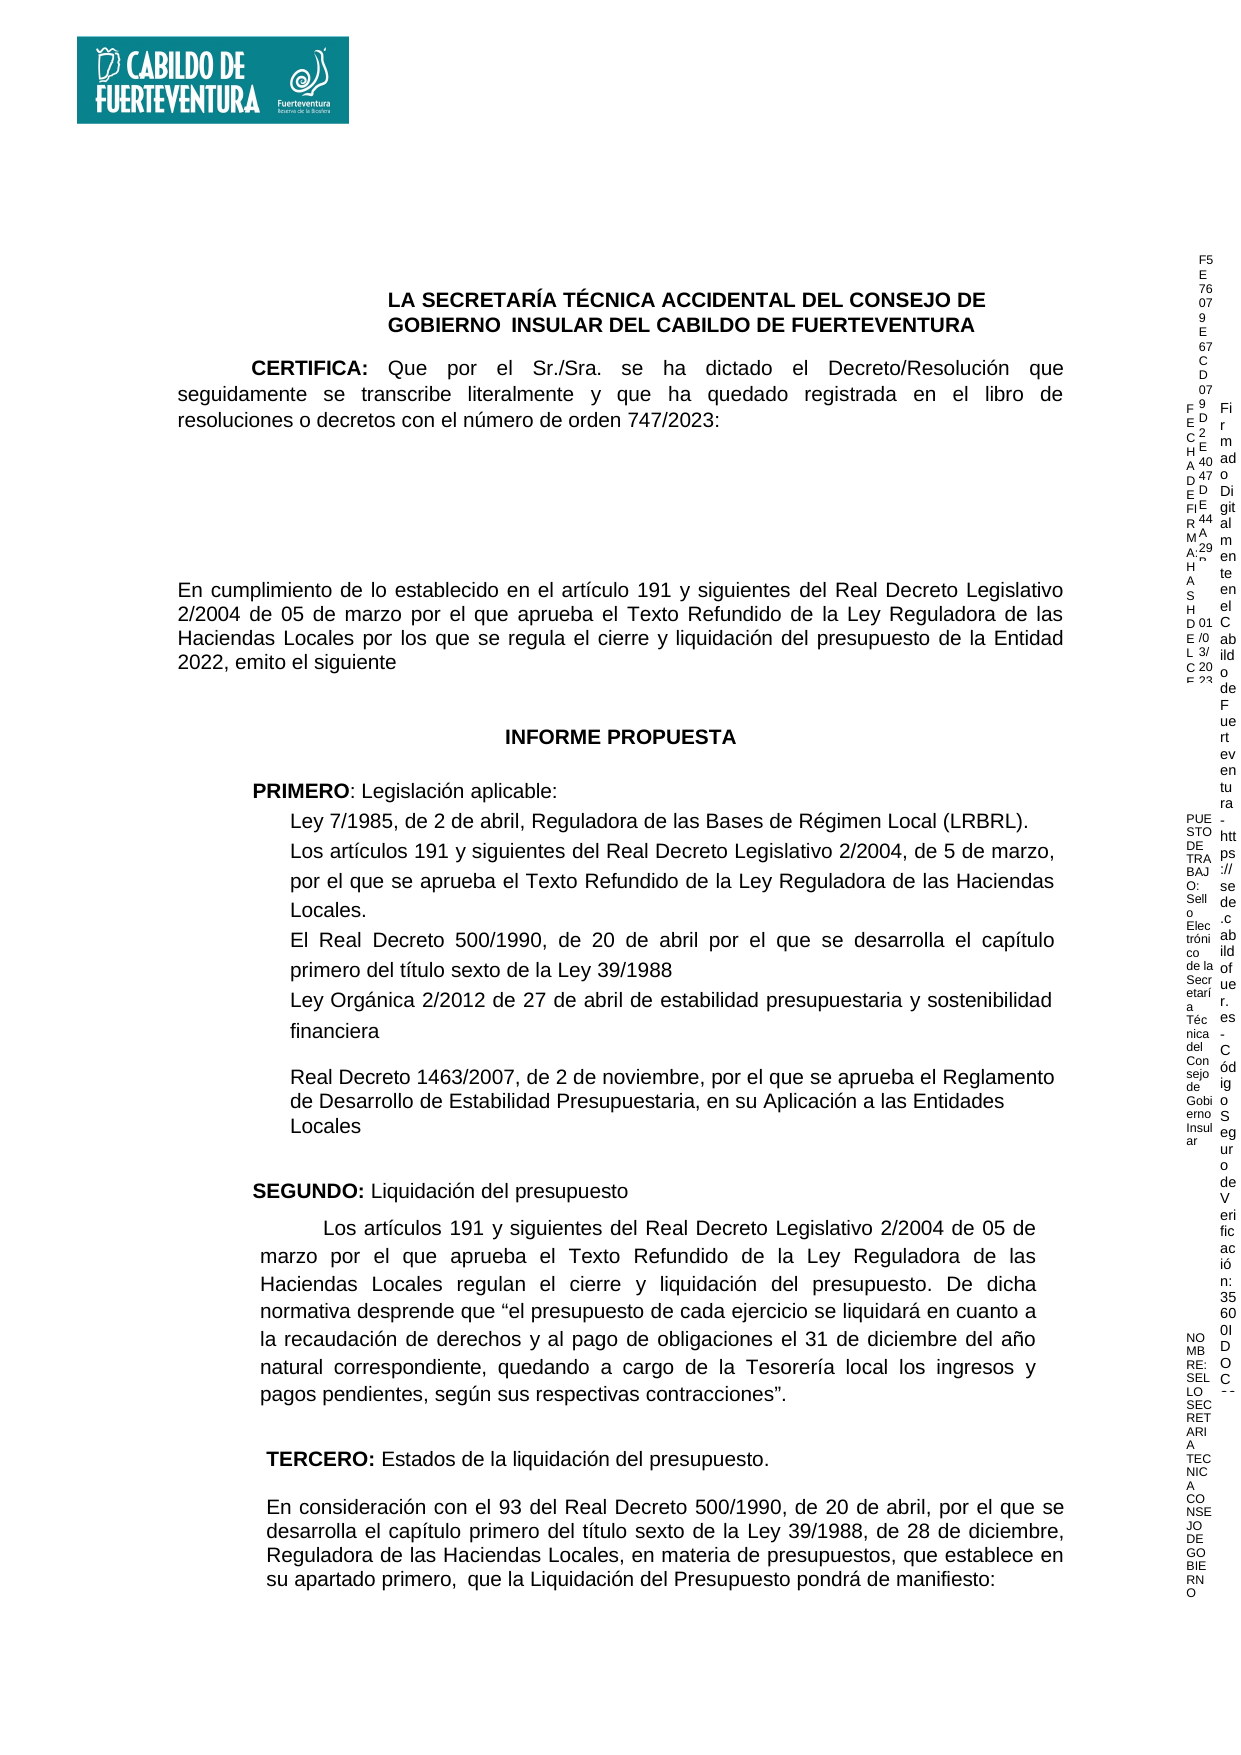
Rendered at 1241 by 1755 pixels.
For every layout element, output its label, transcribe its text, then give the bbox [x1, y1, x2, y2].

text En cumplimiento de lo establecido en el artículo 191 y siguientes del Real Decreto Legislativo 2/2004 de 05 de marzo por el que aprueba el Texto Refundido de la Ley Reguladora de las Haciendas Locales por los que se regula el cierre y liquidación del presupuesto de la Entidad 2022, emito el siguiente [177, 578, 1064, 674]
text TERCERO: Estados de la liquidación del presupuesto. [266, 1447, 1184, 1471]
text Real Decreto 1463/2007, de 2 de noviembre, por el que se aprueba el Reglamento de Desarrollo de Estabilidad Presupuestaria, en su Aplicación a las Entidades Locales [290, 1065, 1064, 1137]
subtitle INFORME PROPUESTA [64, 725, 1177, 749]
text F5E76079E67CD079D2E4047DE44A29BD1FE0AFA2 [1199, 253, 1213, 560]
text Sello Electrónico de la Secretaría Técnica del Consejo de Gobierno Insular [1186, 893, 1213, 1148]
text El Real Decreto 500/1990, de 20 de abril por el que se desarrolla el capítulo primero del título sexto de la Ley 39/1988 [290, 928, 1064, 982]
text [1184, 812, 1213, 1231]
text Los artículos 191 y siguientes del Real Decreto Legislativo 2/2004 de 05 de marzo por el que aprueba el Texto Refundido de la Ley Reguladora de las Haciendas Locales regulan el cierre y liquidación del presupuesto. De dicha normativa desprende que “el presupuesto de cada ejercicio se liquidará en cuanto a la recaudación de derechos y al pago de obligaciones el 31 de diciembre del año natural correspondiente, quedando a cargo de la Tesorería local los ingresos y pagos pendientes, según sus respectivas contracciones”. [260, 1216, 1036, 1406]
subtitle LA SECRETARÍA TÉCNICA ACCIDENTAL DEL CONSEJO DE GOBIERNO INSULAR DEL CABILDO DE FUERTEVENTURA [388, 287, 1098, 337]
text Ley 7/1985, de 2 de abril, Reguladora de las Bases de Régimen Local (LRBRL). Los artículos 191 y siguientes del Real Decreto Legislativo 2/2004, de 5 de marzo, por el que se aprueba el Texto Refundido de la Ley Reguladora de las Haciendas Locales. [290, 809, 1064, 922]
text Firmado Digitalmente en el Cabildo de Fuerteventura - https://sede.cabildofuer.es - Código Seguro de Verificación: 35600IDOC297744C73F2AF3A44AC [1220, 401, 1237, 1391]
text En consideración con el 93 del Real Decreto 500/1990, de 20 de abril, por el que se desarrolla el capítulo primero del título sexto de la Ley 39/1988, de 28 de diciembre, Reguladora de las Haciendas Locales, en materia de presupuestos, que establece en su apartado primero, que la Liquidación del Presupuesto pondrá de manifiesto: [266, 1495, 1064, 1591]
text CERTIFICA: Que por el Sr./Sra. se ha dictado el Decreto/Resolución que seguidamente se transcribe literalmente y que ha quedado registrada en el libro de resoluciones o decretos con el número de orden 747/2023: [177, 356, 1064, 432]
text SELLO SECRETARIA TECNICA CONSEJO DE GOBIERNO [1186, 1372, 1213, 1600]
text NOMBRE: [1186, 1331, 1213, 1372]
text FECHA DE FIRMA: HASH DEL CERTIFICADO: [1186, 402, 1201, 683]
text PRIMERO: Legislación aplicable: [252, 778, 1218, 802]
text Ley Orgánica 2/2012 de 27 de abril de estabilidad presupuestaria y sostenibilidad financiera [290, 988, 1064, 1042]
text SEGUNDO: Liquidación del presupuesto [252, 1179, 1184, 1203]
text PUESTO DE TRABAJO: [1186, 812, 1213, 893]
text 01/03/2023 [1199, 616, 1213, 683]
